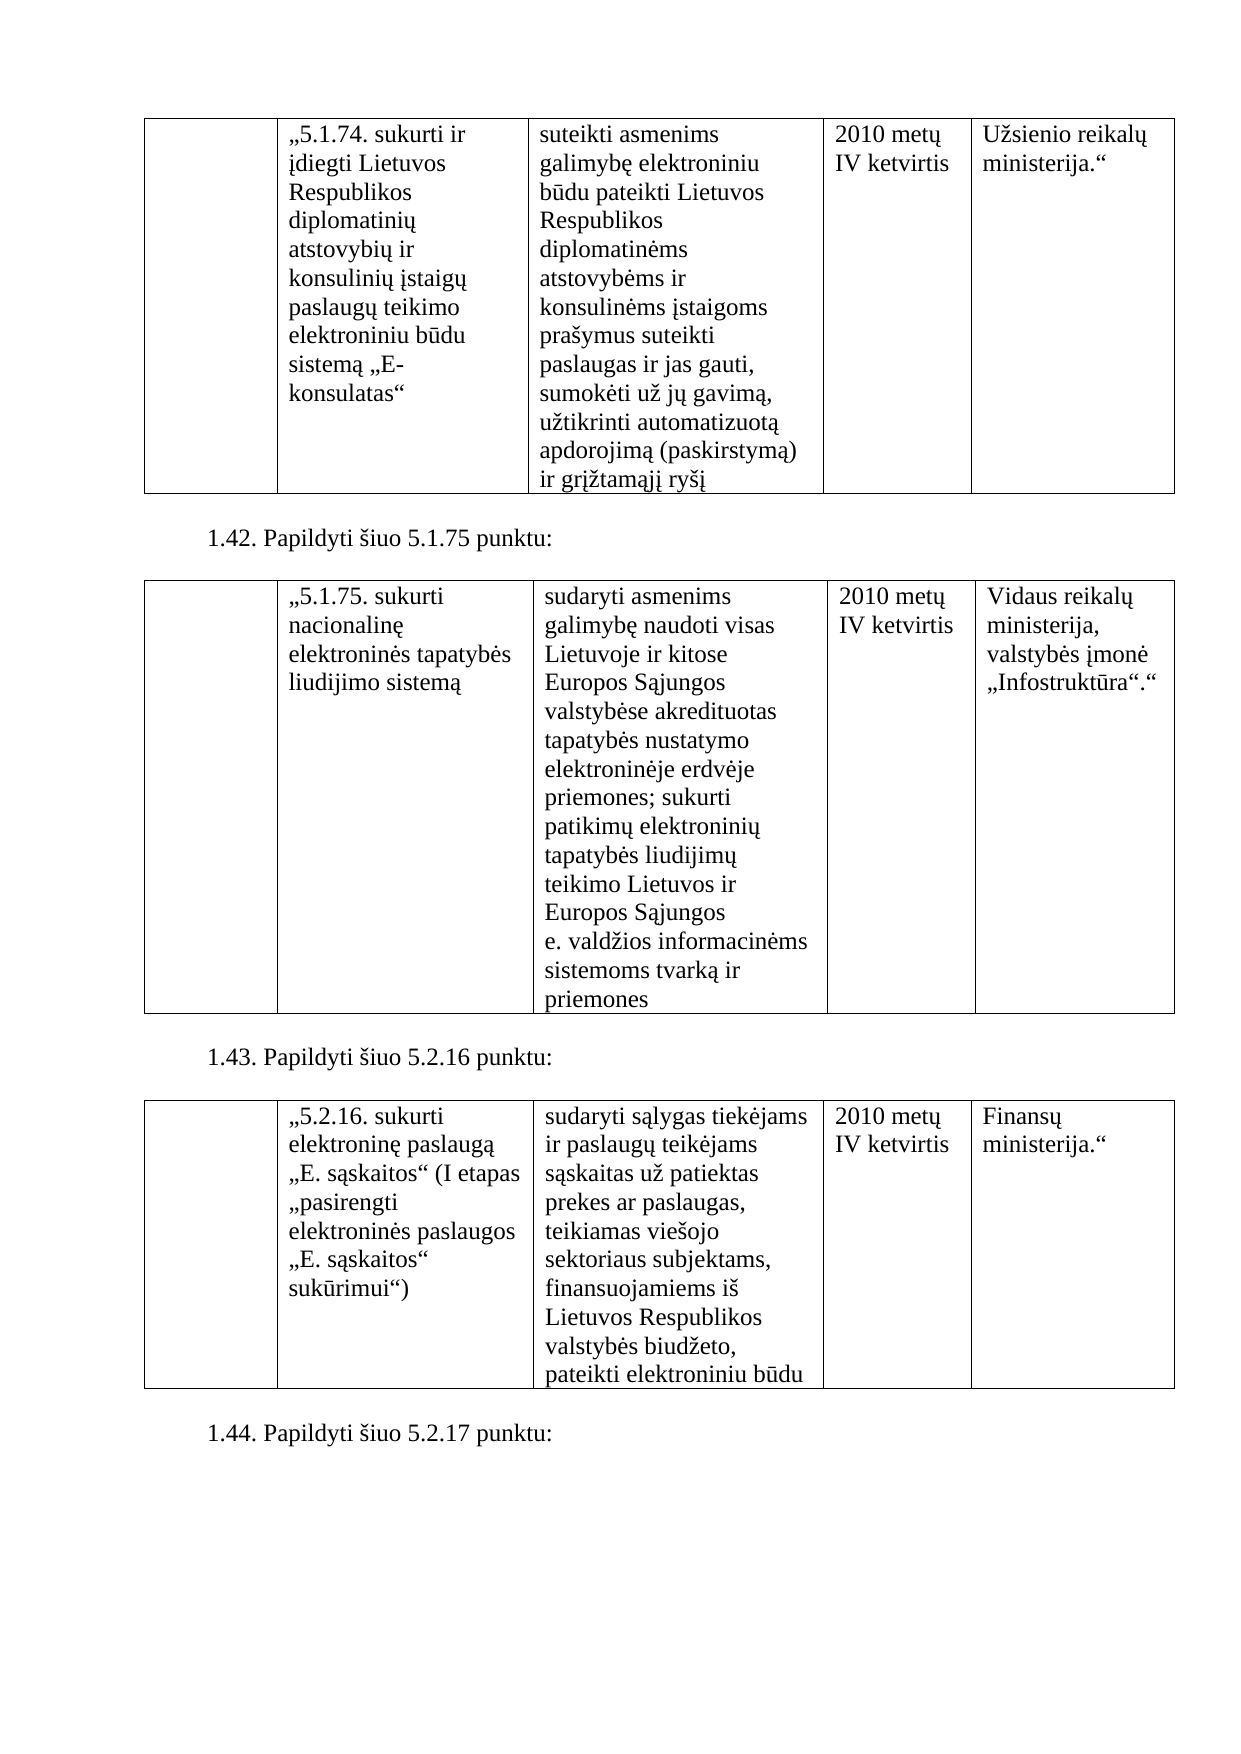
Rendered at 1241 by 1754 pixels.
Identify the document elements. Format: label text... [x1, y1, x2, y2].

table_header „5.1.74. sukurti ir įdiegti Lietuvos Respublikos diplomatinių atstovybių ir konsulinių įstaigų paslaugų teikimo elektroniniu būdu sistemą „E-konsulatas“ [278, 119, 528, 493]
table_header Vidaus reikalų ministerija, valstybės įmonė „Infostruktūra“.“ [976, 581, 1174, 1012]
table_header sudaryti asmenims galimybę naudoti visas Lietuvoje ir kitose Europos Sąjungos valstybėse akredituotas tapatybės nustatymo elektroninėje erdvėje priemones; sukurti patikimų elektroninių tapatybės liudijimų teikimo Lietuvos ir Europos Sąjungos e. valdžios informacinėms sistemoms tvarką ir priemones [534, 581, 827, 1012]
text 1.44. Papildyti šiuo 5.2.17 punktu: [148, 1418, 1152, 1447]
table_header suteikti asmenims galimybę elektroniniu būdu pateikti Lietuvos Respublikos diplomatinėms atstovybėms ir konsulinėms įstaigoms prašymus suteikti paslaugas ir jas gauti, sumokėti už jų gavimą, užtikrinti automatizuotą apdorojimą (paskirstymą) ir grįžtamąjį ryšį [529, 119, 823, 493]
table_header [145, 119, 277, 493]
table_header 2010 metų IV ketvirtis [828, 581, 975, 1012]
table_header 2010 metų IV ketvirtis [824, 119, 971, 493]
text 1.42. Papildyti šiuo 5.1.75 punktu: [148, 523, 1152, 551]
table_header 2010 metų IV ketvirtis [824, 1101, 971, 1388]
table_header [145, 1101, 277, 1388]
table_header Finansų ministerija.“ [972, 1101, 1174, 1388]
text 1.43. Papildyti šiuo 5.2.16 punktu: [148, 1042, 1152, 1071]
table_header sudaryti sąlygas tiekėjams ir paslaugų teikėjams sąskaitas už patiektas prekes ar paslaugas, teikiamas viešojo sektoriaus subjektams, finansuojamiems iš Lietuvos Respublikos valstybės biudžeto, pateikti elektroniniu būdu [534, 1101, 823, 1388]
table_header „5.2.16. sukurti elektroninę paslaugą „E. sąskaitos“ (I etapas „pasirengti elektroninės paslaugos „E. sąskaitos“ sukūrimui“) [278, 1101, 533, 1388]
table_header „5.1.75. sukurti nacionalinę elektroninės tapatybės liudijimo sistemą [278, 581, 533, 1012]
table_header [145, 581, 277, 1012]
table_header Užsienio reikalų ministerija.“ [972, 119, 1174, 493]
